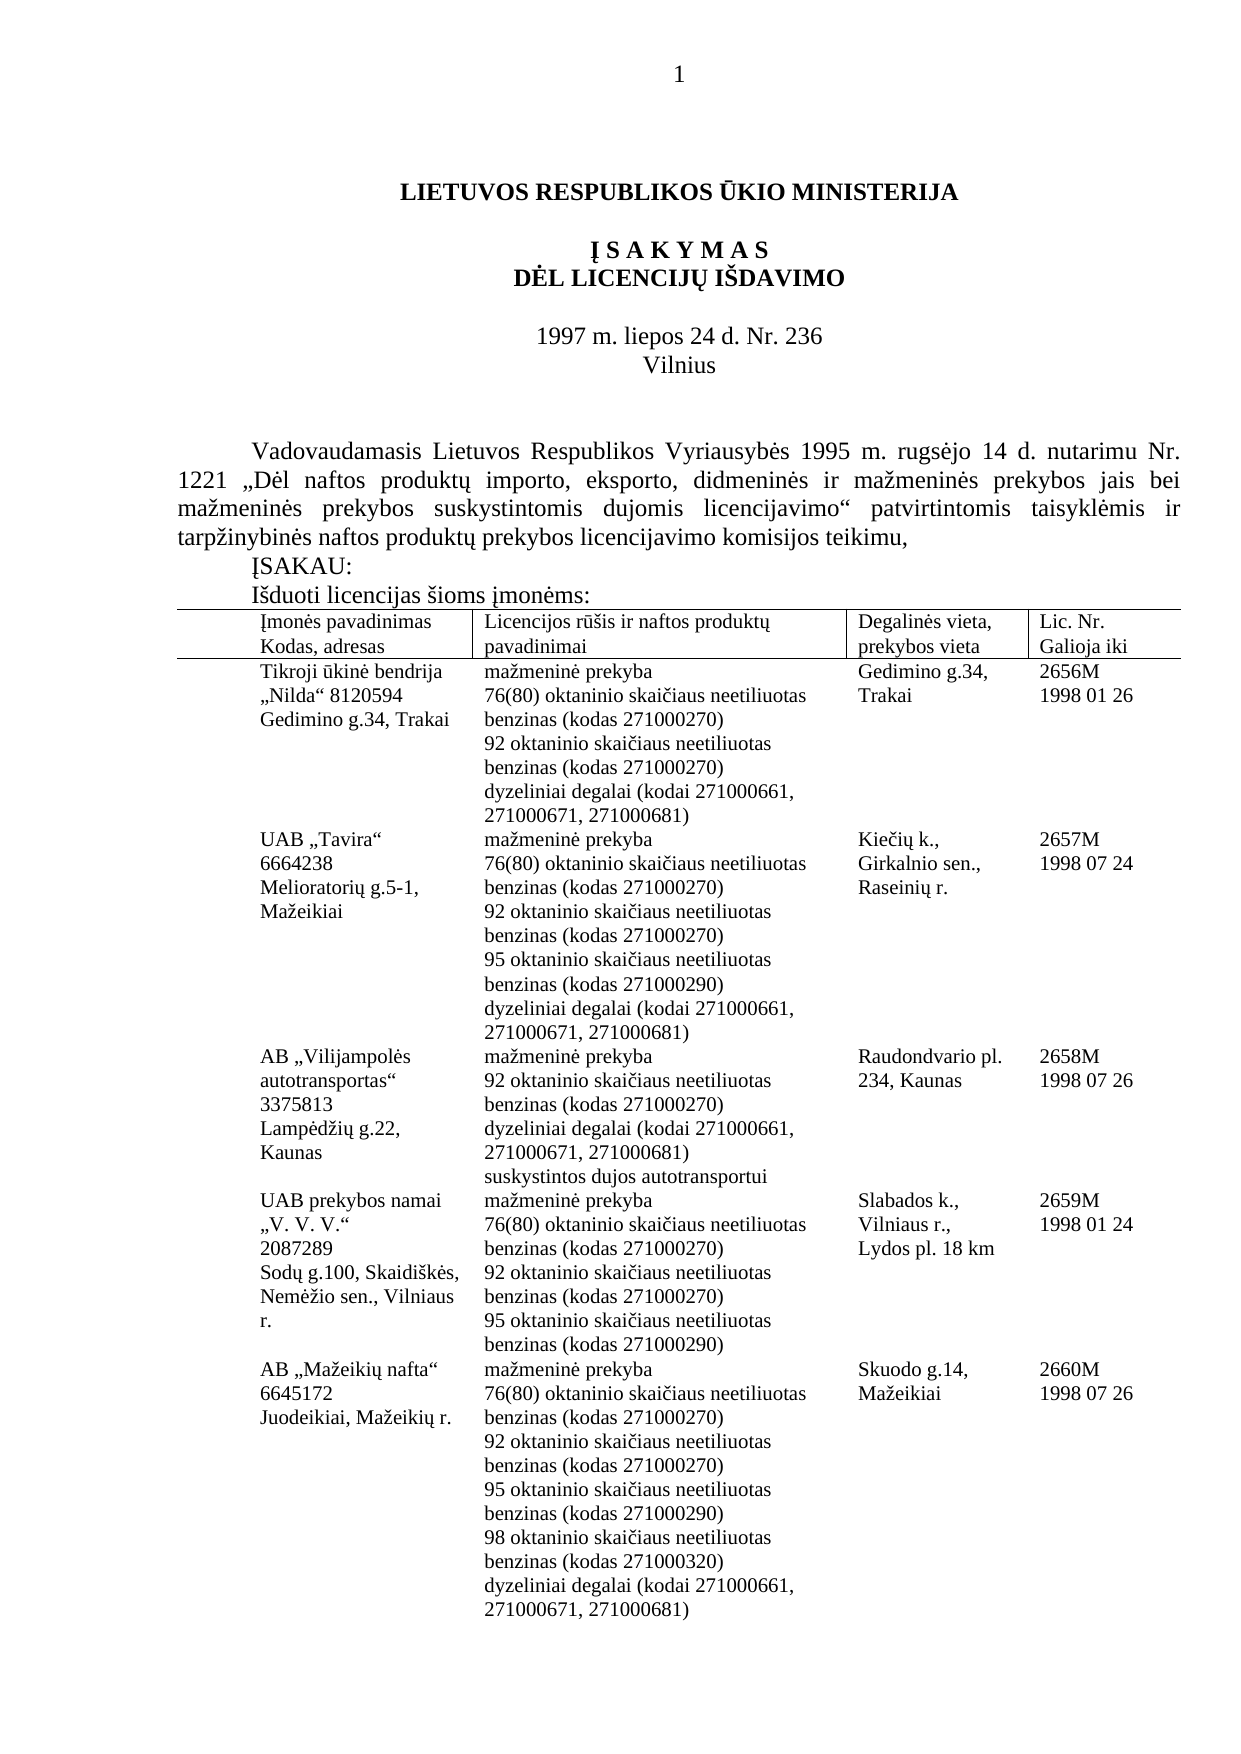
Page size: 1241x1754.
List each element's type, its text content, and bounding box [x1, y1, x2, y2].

table_cell 2659M 1998 01 24 [1028, 1188, 1181, 1356]
text 1997 m. liepos 24 d. Nr. 236 [177, 321, 1181, 350]
table_header Degalinės vieta, prekybos vieta [847, 610, 1028, 658]
table_cell Tikroji ūkinė bendrija „Nilda“ 8120594 Gedimino g.34, Trakai [177, 659, 473, 827]
table_cell Gedimino g.34, Trakai [847, 659, 1028, 827]
text Išduoti licencijas šioms įmonėms: [177, 580, 1181, 608]
table_header Įmonės pavadinimas Kodas, adresas [177, 610, 472, 658]
table_cell 2658M 1998 07 26 [1028, 1044, 1181, 1188]
text DĖL LICENCIJŲ IŠDAVIMO [177, 263, 1181, 292]
text Vadovaudamasis Lietuvos Respublikos Vyriausybės 1995 m. rugsėjo 14 d. nutarimu Nr. 1221 „Dėl naftos produktų importo, eksporto, didmeninės ir mažmeninės prekybos jais bei mažmeninės prekybos suskystintomis dujomis licencijavimo“ patvirtintomis taisyklėmis ir tarpžinybinės naftos produktų prekybos licencijavimo komisijos teikimu, [177, 436, 1181, 551]
table_cell 2656M 1998 01 26 [1028, 659, 1181, 827]
table_cell mažmeninė prekyba 76(80) oktaninio skaičiaus neetiliuotas benzinas (kodas 271000270) 92 oktaninio skaičiaus neetiliuotas benzinas (kodas 271000270) dyzeliniai degalai (kodai 271000661, 271000671, 271000681) [473, 659, 847, 827]
text Į S A K Y M A S [177, 235, 1181, 263]
table_cell mažmeninė prekyba 76(80) oktaninio skaičiaus neetiliuotas benzinas (kodas 271000270) 92 oktaninio skaičiaus neetiliuotas benzinas (kodas 271000270) 95 oktaninio skaičiaus neetiliuotas benzinas (kodas 271000290) [473, 1188, 847, 1356]
table_cell Slabados k., Vilniaus r., Lydos pl. 18 km [847, 1188, 1028, 1356]
table_cell AB „Mažeikių nafta“ 6645172 Juodeikiai, Mažeikių r. [177, 1356, 473, 1621]
text ĮSAKAU: [177, 551, 1181, 580]
table_cell UAB „Tavira“ 6664238 Melioratorių g.5-1, Mažeikiai [177, 827, 473, 1044]
table_cell Raudondvario pl. 234, Kaunas [847, 1044, 1028, 1188]
table_header Licencijos rūšis ir naftos produktų pavadinimai [473, 610, 846, 658]
table_cell Kiečių k., Girkalnio sen., Raseinių r. [847, 827, 1028, 1044]
table_cell 2657M 1998 07 24 [1028, 827, 1181, 1044]
table_cell mažmeninė prekyba 76(80) oktaninio skaičiaus neetiliuotas benzinas (kodas 271000270) 92 oktaninio skaičiaus neetiliuotas benzinas (kodas 271000270) 95 oktaninio skaičiaus neetiliuotas benzinas (kodas 271000290) dyzeliniai degalai (kodai 271000661, 271000671, 271000681) [473, 827, 847, 1044]
text Vilnius [177, 350, 1181, 378]
text LIETUVOS RESPUBLIKOS ŪKIO MINISTERIJA [177, 177, 1181, 206]
table_cell Skuodo g.14, Mažeikiai [847, 1356, 1028, 1621]
table_cell AB „Vilijampolės autotransportas“ 3375813 Lampėdžių g.22, Kaunas [177, 1044, 473, 1188]
table_header Lic. Nr. Galioja iki [1029, 610, 1181, 658]
table_cell 2660M 1998 07 26 [1028, 1356, 1181, 1621]
table_cell mažmeninė prekyba 76(80) oktaninio skaičiaus neetiliuotas benzinas (kodas 271000270) 92 oktaninio skaičiaus neetiliuotas benzinas (kodas 271000270) 95 oktaninio skaičiaus neetiliuotas benzinas (kodas 271000290) 98 oktaninio skaičiaus neetiliuotas benzinas (kodas 271000320) dyzeliniai degalai (kodai 271000661, 271000671, 271000681) [473, 1356, 847, 1621]
table_cell mažmeninė prekyba 92 oktaninio skaičiaus neetiliuotas benzinas (kodas 271000270) dyzeliniai degalai (kodai 271000661, 271000671, 271000681) suskystintos dujos autotransportui [473, 1044, 847, 1188]
table_cell UAB prekybos namai „V. V. V.“ 2087289 Sodų g.100, Skaidiškės, Nemėžio sen., Vilniaus r. [177, 1188, 473, 1356]
